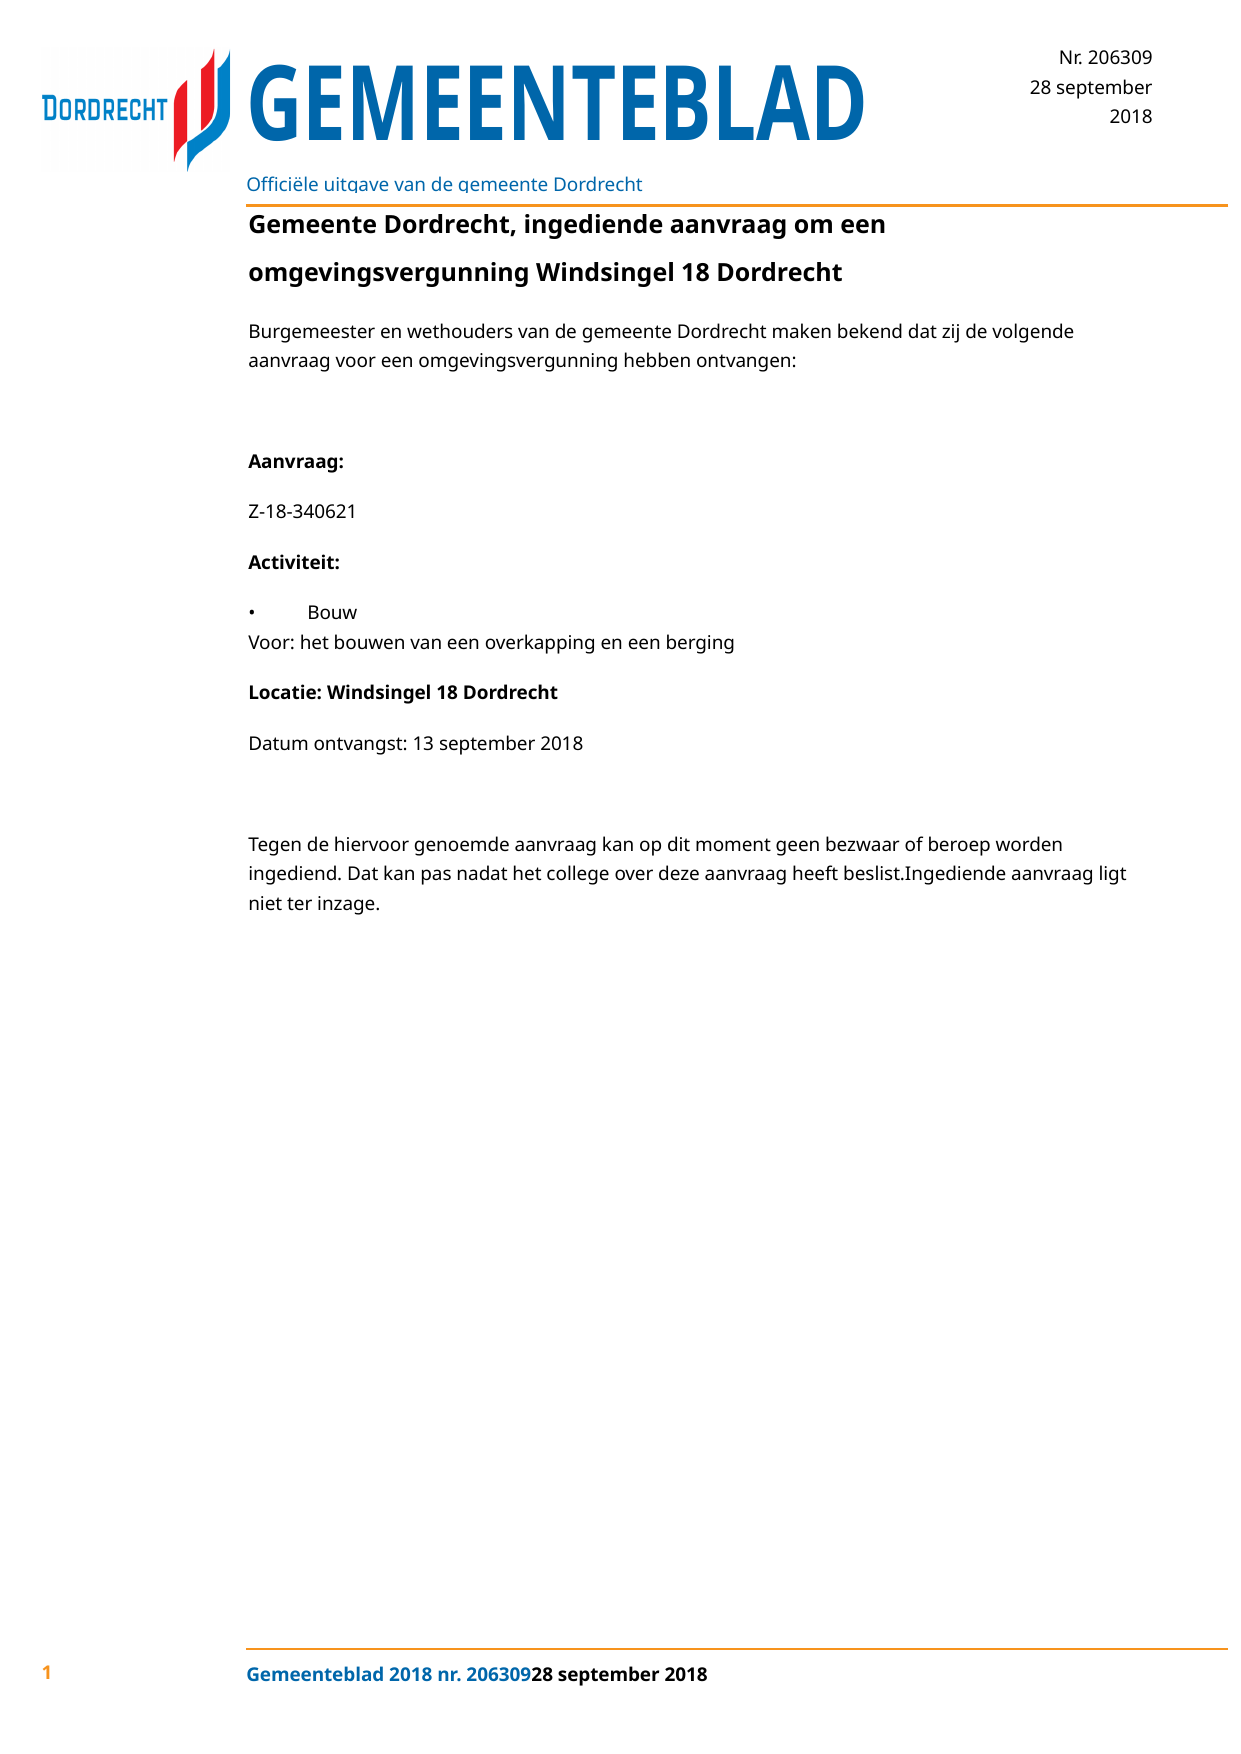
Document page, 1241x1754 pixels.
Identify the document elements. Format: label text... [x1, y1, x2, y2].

text Voor: het bouwen van een overkapping en een berging [248, 629, 1152, 655]
text Gemeente Dordrecht, ingediende aanvraag om een omgevingsvergunning Windsingel 18 Dordrecht [248, 207, 1152, 288]
text Tegen de hiervoor genoemde aanvraag kan op dit moment geen bezwaar of beroep worden ingediend. Dat kan pas nadat het college over deze aanvraag heeft beslist.Ingediende aanvraag ligt niet ter inzage. [248, 831, 1152, 916]
text Z-18-340621 [248, 499, 1152, 524]
text Datum ontvangst: 13 september 2018 [248, 730, 1152, 756]
text Activiteit: [248, 549, 1152, 575]
text Burgemeester en wethouders van de gemeente Dordrecht maken bekend dat zij de volgende aanvraag voor een omgevingsvergunning hebben ontvangen: [248, 318, 1152, 373]
text Locatie: Windsingel 18 Dordrecht [248, 679, 1152, 705]
picture [41, 47, 231, 172]
list Bouw [248, 599, 1152, 625]
text Aanvraag: [248, 448, 1152, 474]
